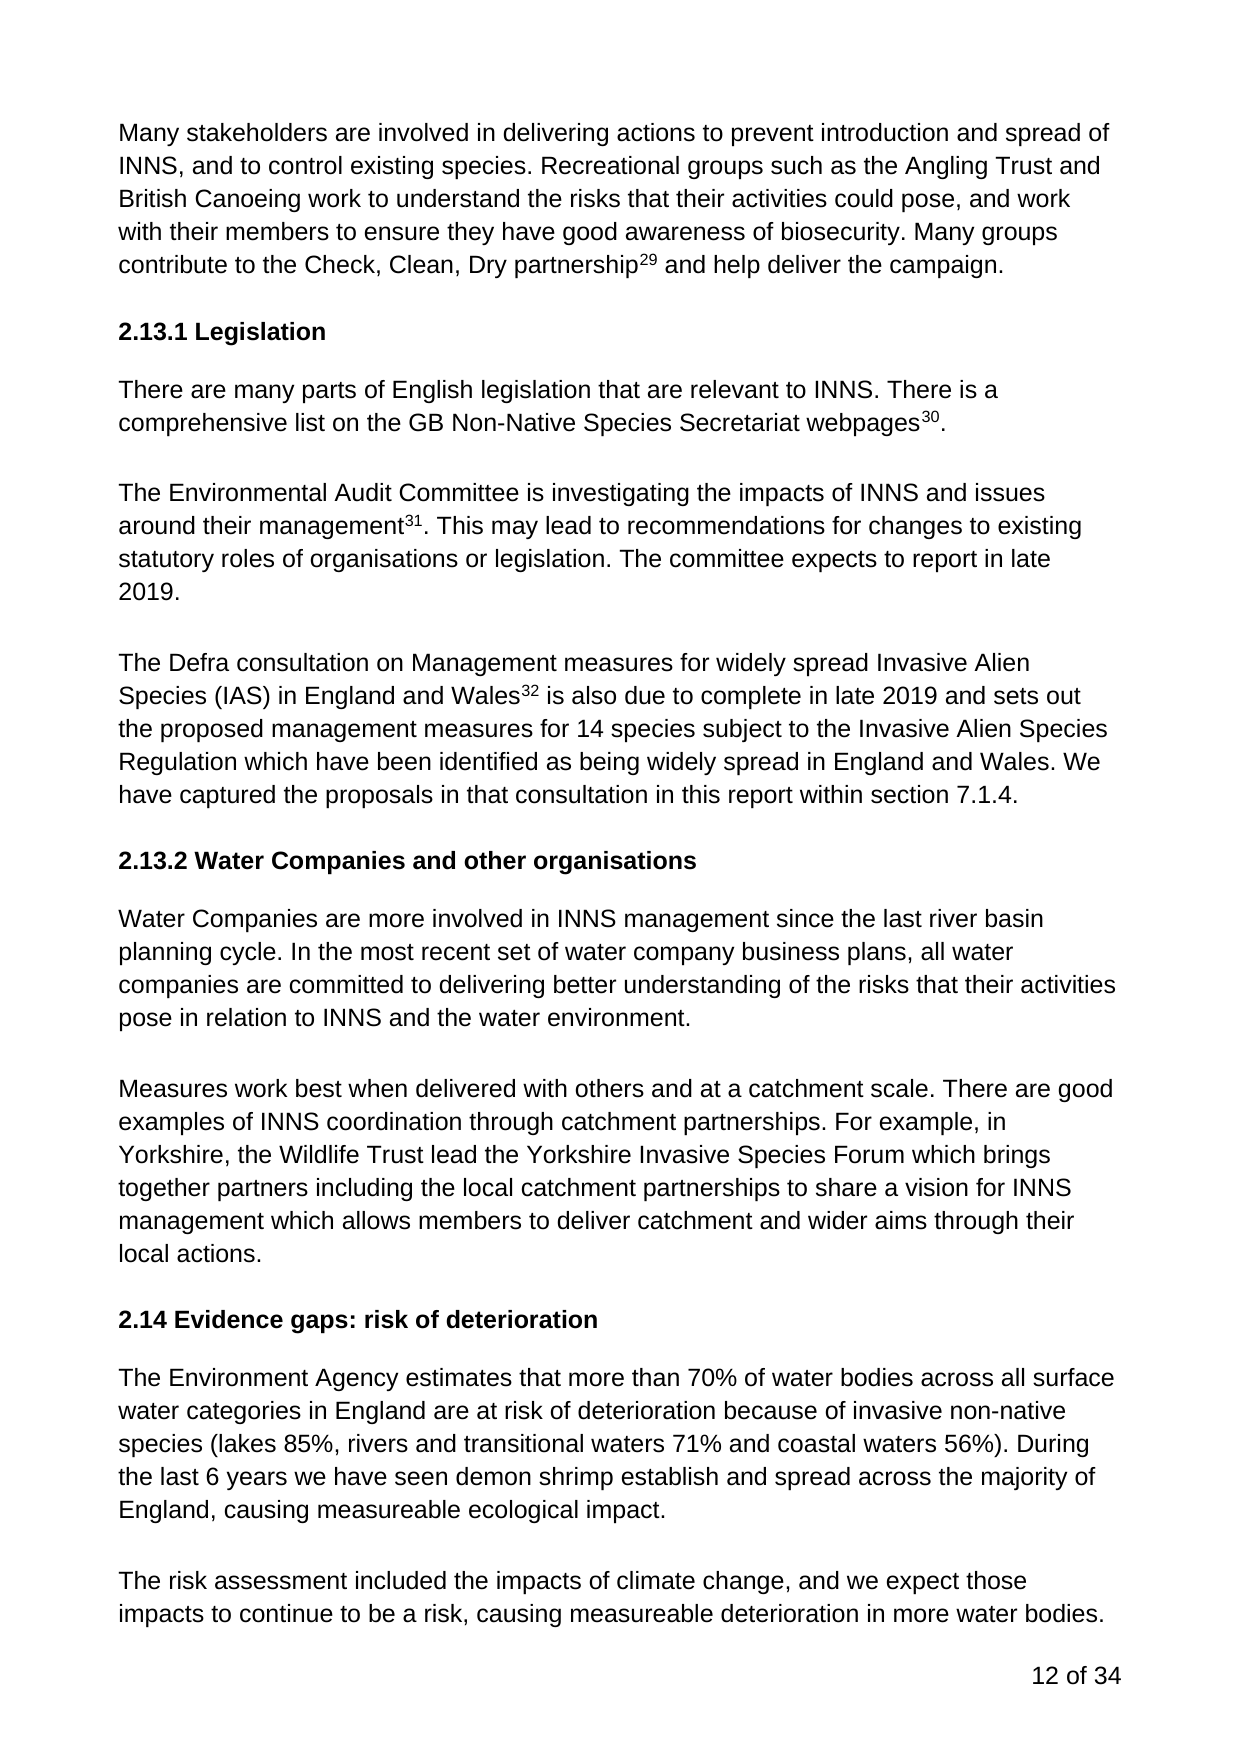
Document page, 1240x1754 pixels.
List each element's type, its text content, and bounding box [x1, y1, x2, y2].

text Water Companies are more involved in INNS management since the last river basin planning cycle. In the most recent set of water company business plans, all water companies are committed to delivering better understanding of the risks that their activities pose in relation to INNS and the water environment. [118, 904, 1121, 1032]
subtitle 2.13.2 Water Companies and other organisations [118, 846, 1121, 875]
text There are many parts of English legislation that are relevant to INNS. There is a comprehensive list on the GB Non-Native Species Secretariat webpages. [118, 374, 1121, 436]
text The Environmental Audit Committee is investigating the impacts of INNS and issues around their management. This may lead to recommendations for changes to existing statutory roles of organisations or legislation. The committee expects to report in late 2019. [118, 478, 1121, 606]
text Measures work best when delivered with others and at a catchment scale. There are good examples of INNS coordination through catchment partnerships. For example, in Yorkshire, the Wildlife Trust lead the Yorkshire Invasive Species Forum which brings together partners including the local catchment partnerships to share a vision for INNS management which allows members to deliver catchment and wider aims through their local actions. [118, 1074, 1121, 1268]
subtitle 2.13.1 Legislation [118, 317, 1121, 345]
text The Environment Agency estimates that more than 70% of water bodies across all surface water categories in England are at risk of deterioration because of invasive non-native species (lakes 85%, rivers and transitional waters 71% and coastal waters 56%). During the last 6 years we have seen demon shrimp establish and spread across the majority of England, causing measureable ecological impact. [118, 1363, 1121, 1524]
text The Defra consultation on Management measures for widely spread Invasive Alien Species (IAS) in England and Wales is also due to complete in late 2019 and sets out the proposed management measures for 14 species subject to the Invasive Alien Species Regulation which have been identified as being widely spread in England and Wales. We have captured the proposals in that consultation in this report within section 7.1.4. [118, 648, 1121, 808]
text Many stakeholders are involved in delivering actions to prevent introduction and spread of INNS, and to control existing species. Recreational groups such as the Angling Trust and British Canoeing work to understand the risks that their activities could pose, and work with their members to ensure they have good awareness of biosecurity. Many groups contribute to the Check, Clean, Dry partnership and help deliver the campaign. [118, 118, 1121, 279]
subtitle 2.14 Evidence gaps: risk of deterioration [118, 1305, 1121, 1334]
text The risk assessment included the impacts of climate change, and we expect those impacts to continue to be a risk, causing measureable deterioration in more water bodies. [118, 1566, 1121, 1628]
